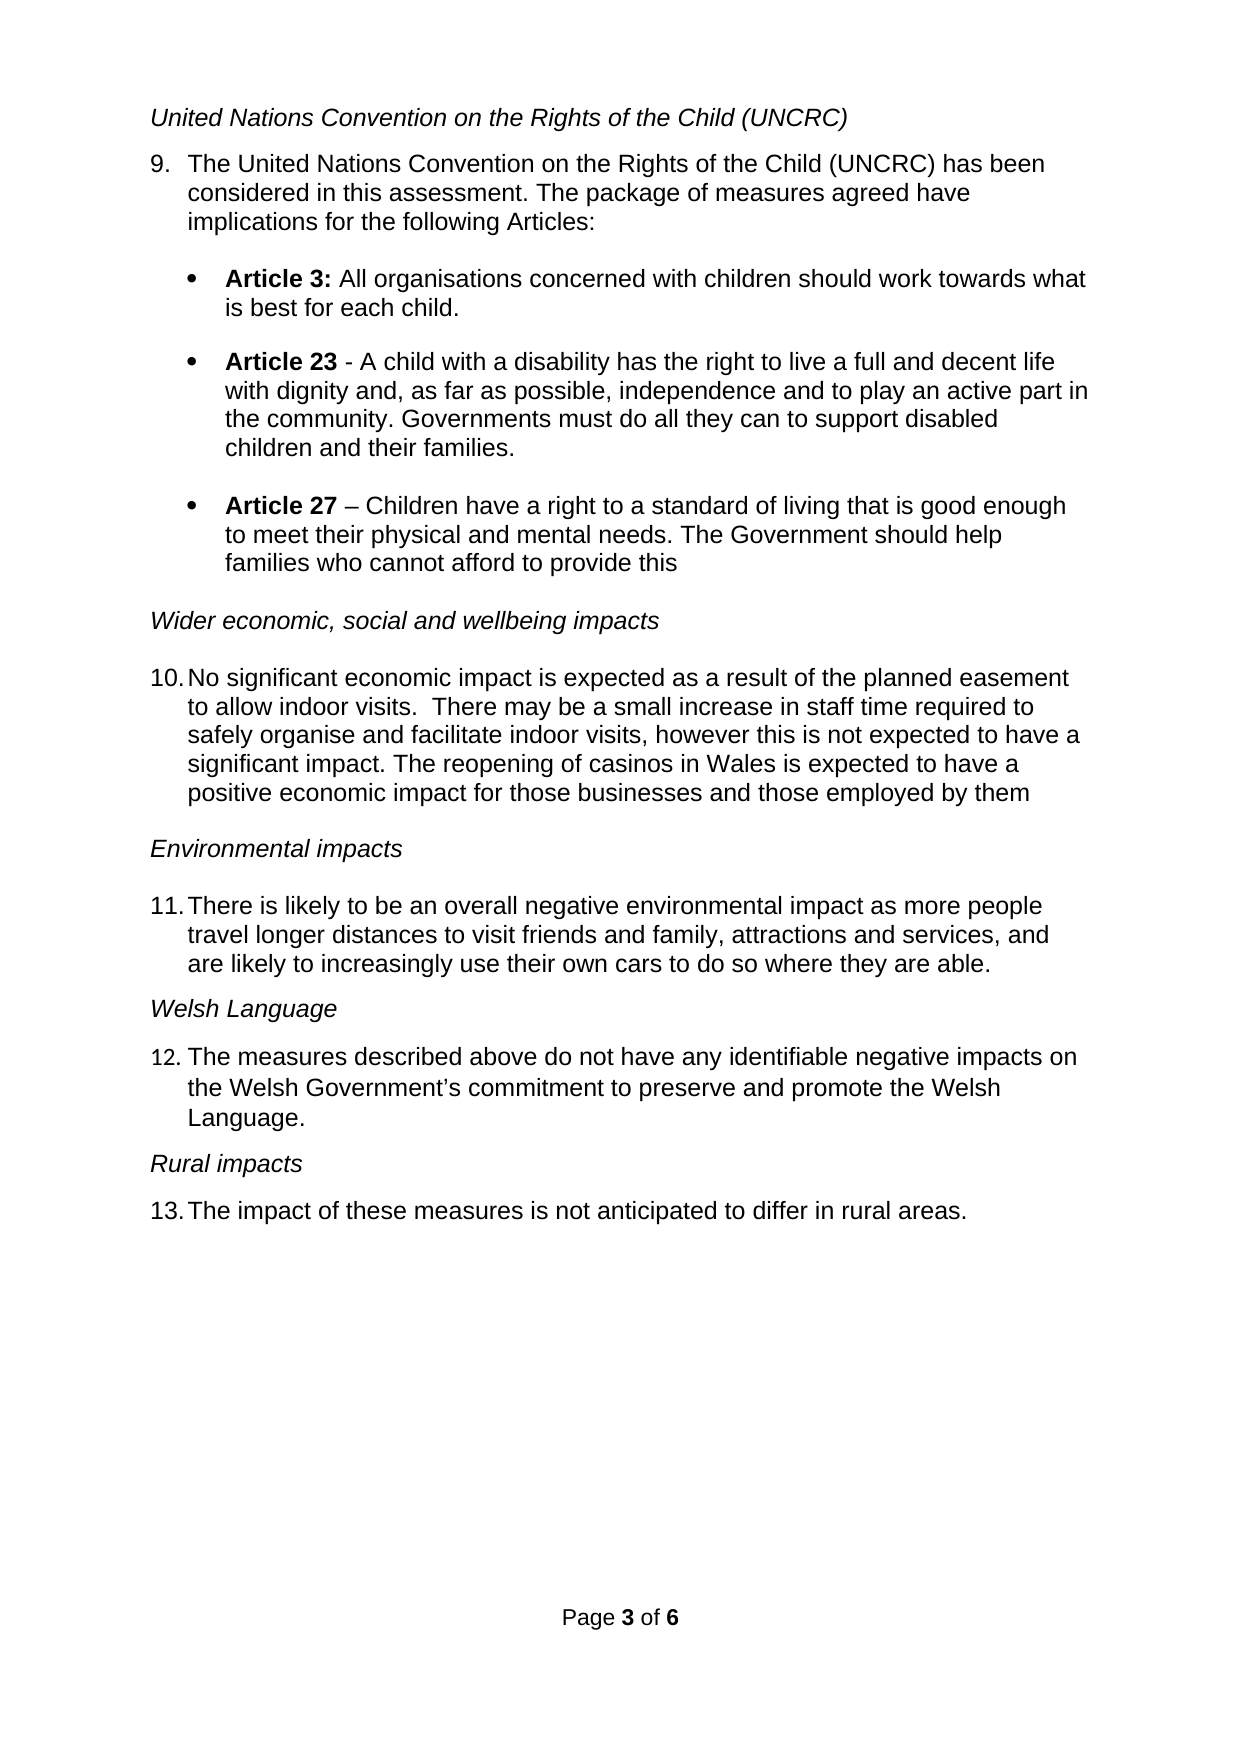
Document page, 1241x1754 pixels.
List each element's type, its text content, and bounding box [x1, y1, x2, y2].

list The United Nations Convention on the Rights of the Child (UNCRC) has been considered in this assessment. The package of measures agreed have implications for the following Articles: [150, 149, 1090, 236]
list The impact of these measures is not anticipated to differ in rural areas. [150, 1196, 1090, 1225]
text Rural impacts [150, 1149, 1090, 1178]
list Article 3: All organisations concerned with children should work towards what is best for each child. [187, 264, 1090, 322]
text Welsh Language [150, 994, 1090, 1023]
text Environmental impacts [150, 834, 1090, 863]
text United Nations Convention on the Rights of the Child (UNCRC) [150, 102, 1090, 131]
list Article 27 – Children have a right to a standard of living that is good enough to meet their physical and mental needs. The Government should help families who cannot afford to provide this [187, 491, 1090, 577]
text Wider economic, social and wellbeing impacts [150, 606, 1090, 634]
list The measures described above do not have any identifiable negative impacts on the Welsh Government’s commitment to preserve and promote the Welsh Language. [150, 1041, 1090, 1131]
list No significant economic impact is expected as a result of the planned easement to allow indoor visits. There may be a small increase in staff time required to safely organise and facilitate indoor visits, however this is not expected to have a significant impact. The reopening of casinos in Wales is expected to have a positive economic impact for those businesses and those employed by them [150, 663, 1090, 807]
list Article 23 - A child with a disability has the right to live a full and decent life with dignity and, as far as possible, independence and to play an active part in the community. Governments must do all they can to support disabled children and their families. [187, 347, 1090, 462]
list There is likely to be an overall negative environmental impact as more people travel longer distances to visit friends and family, attractions and services, and are likely to increasingly use their own cars to do so where they are able. [150, 891, 1090, 977]
